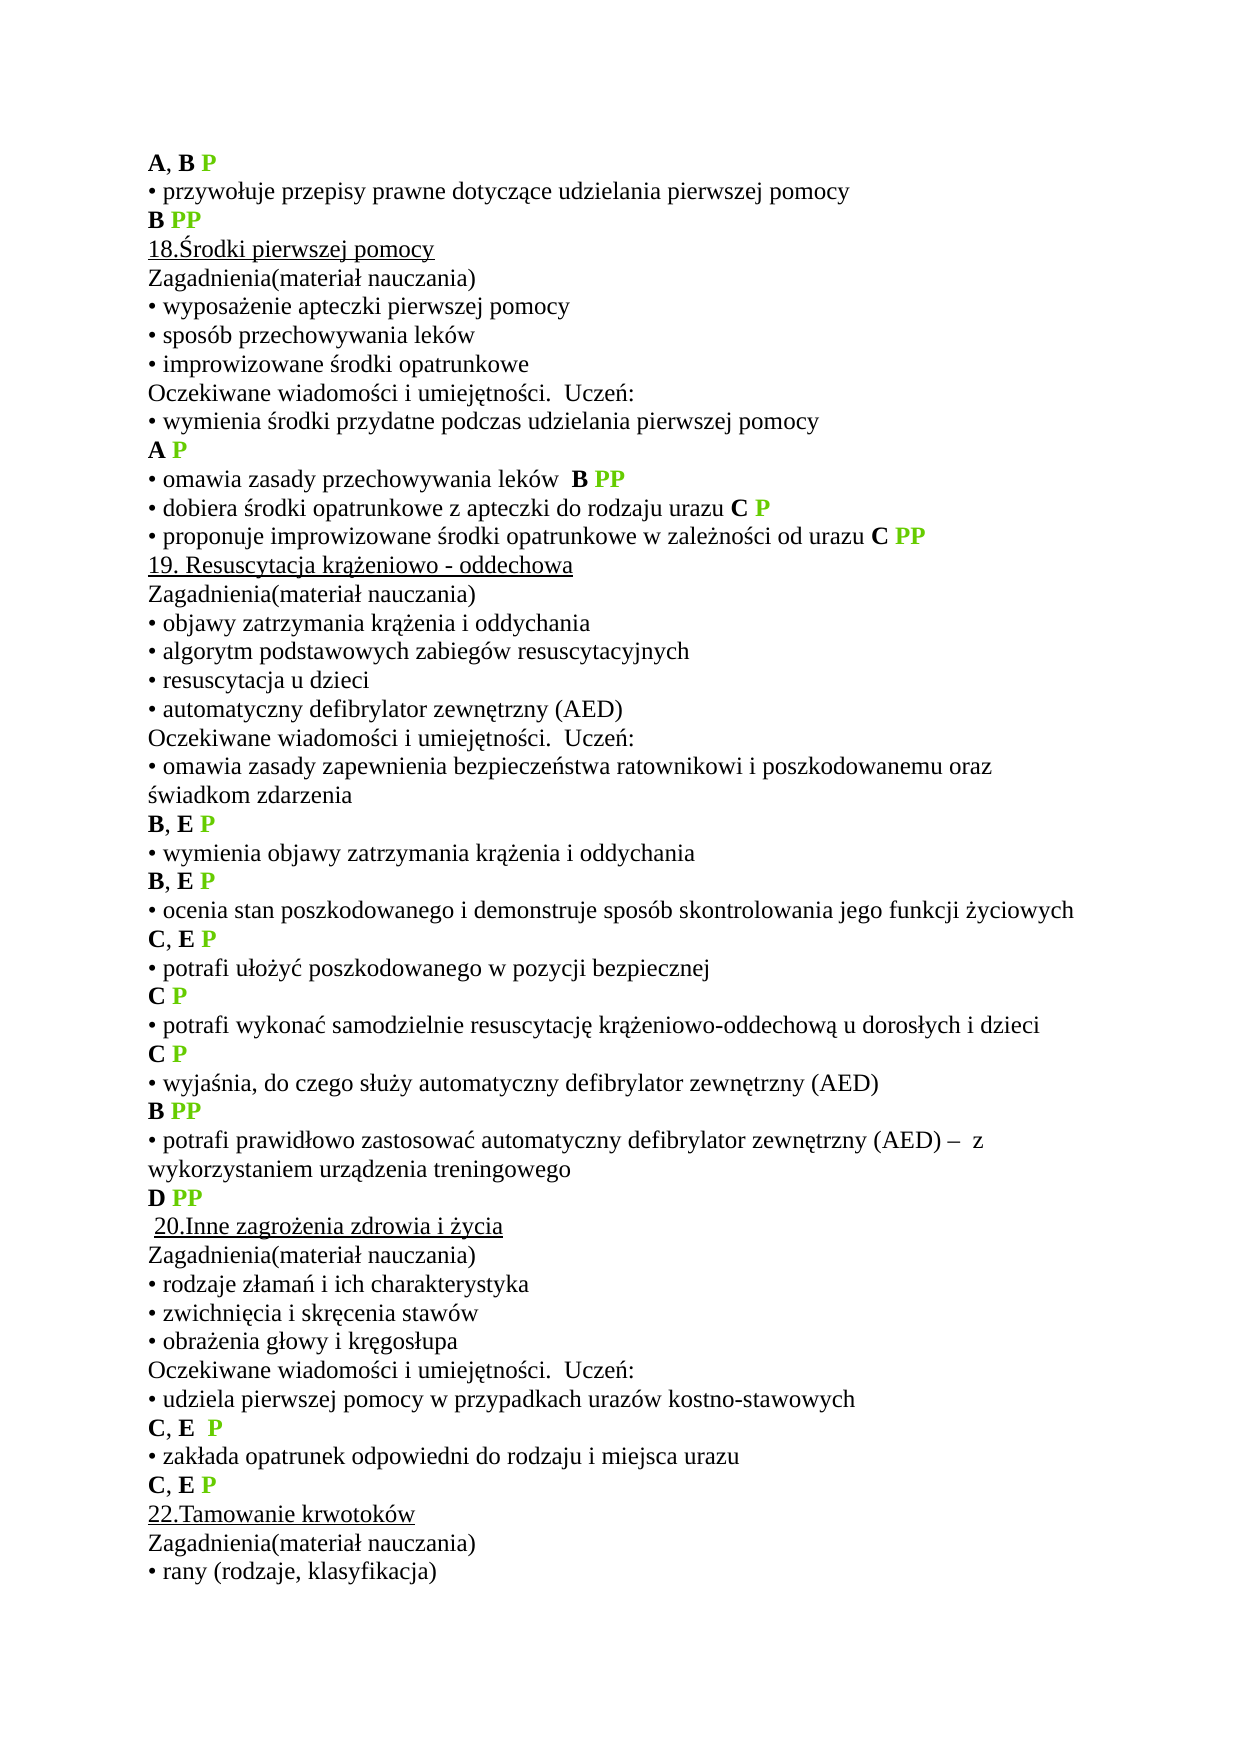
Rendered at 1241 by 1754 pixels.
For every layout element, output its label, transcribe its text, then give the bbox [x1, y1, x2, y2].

text • potrafi prawidłowo zastosować automatyczny defibrylator zewnętrzny (AED) – z wykorzystaniem urządzenia treningowego [148, 1125, 1093, 1183]
text Oczekiwane wiadomości i umiejętności. Uczeń: [148, 378, 1093, 406]
text 19. Resuscytacja krążeniowo - oddechowa [148, 550, 1093, 579]
text • wyjaśnia, do czego służy automatyczny defibrylator zewnętrzny (AED) [148, 1068, 1093, 1096]
text • ocenia stan poszkodowanego i demonstruje sposób skontrolowania jego funkcji życiowych [148, 895, 1093, 924]
text • wyposażenie apteczki pierwszej pomocy [148, 291, 1093, 320]
text A, B P [148, 148, 1093, 176]
text • dobiera środki opatrunkowe z apteczki do rodzaju urazu C P [148, 493, 1093, 521]
text C, E P [148, 1413, 1093, 1441]
text • wymienia objawy zatrzymania krążenia i oddychania [148, 838, 1093, 866]
text • objawy zatrzymania krążenia i oddychania [148, 608, 1093, 636]
text 18.Środki pierwszej pomocy [148, 234, 1093, 263]
text 22.Tamowanie krwotoków [148, 1499, 1093, 1528]
text Oczekiwane wiadomości i umiejętności. Uczeń: [148, 1355, 1093, 1384]
text • resuscytacja u dzieci [148, 665, 1093, 694]
text C P [148, 981, 1093, 1010]
text • rany (rodzaje, klasyfikacja) [148, 1556, 1093, 1585]
text Zagadnienia(materiał nauczania) [148, 263, 1093, 291]
text • przywołuje przepisy prawne dotyczące udzielania pierwszej pomocy [148, 176, 1093, 205]
text • potrafi ułożyć poszkodowanego w pozycji bezpiecznej [148, 953, 1093, 981]
text B PP [148, 1096, 1093, 1125]
text • wymienia środki przydatne podczas udzielania pierwszej pomocy [148, 406, 1093, 435]
text B, E P [148, 866, 1093, 895]
text Zagadnienia(materiał nauczania) [148, 1240, 1093, 1269]
text • proponuje improwizowane środki opatrunkowe w zależności od urazu C PP [148, 521, 1093, 550]
text • obrażenia głowy i kręgosłupa [148, 1326, 1093, 1355]
text D PP [148, 1183, 1093, 1211]
text B, E P [148, 809, 1093, 838]
text Zagadnienia(materiał nauczania) [148, 579, 1093, 608]
text • omawia zasady zapewnienia bezpieczeństwa ratownikowi i poszkodowanemu oraz świadkom zdarzenia [148, 751, 1093, 809]
text B PP [148, 205, 1093, 234]
text • automatyczny defibrylator zewnętrzny (AED) [148, 694, 1093, 723]
text Oczekiwane wiadomości i umiejętności. Uczeń: [148, 723, 1093, 751]
text • omawia zasady przechowywania leków B PP [148, 464, 1093, 493]
text • potrafi wykonać samodzielnie resuscytację krążeniowo-oddechową u dorosłych i dzieci [148, 1010, 1093, 1039]
text A P [148, 435, 1093, 464]
text C, E P [148, 924, 1093, 953]
text • rodzaje złamań i ich charakterystyka [148, 1269, 1093, 1298]
text • algorytm podstawowych zabiegów resuscytacyjnych [148, 636, 1093, 665]
text Zagadnienia(materiał nauczania) [148, 1528, 1093, 1556]
text • improwizowane środki opatrunkowe [148, 349, 1093, 378]
text 20.Inne zagrożenia zdrowia i życia [148, 1211, 1093, 1240]
text • sposób przechowywania leków [148, 320, 1093, 349]
text C, E P [148, 1470, 1093, 1499]
text C P [148, 1039, 1093, 1068]
text • udziela pierwszej pomocy w przypadkach urazów kostno-stawowych [148, 1384, 1093, 1413]
text • zwichnięcia i skręcenia stawów [148, 1298, 1093, 1326]
text • zakłada opatrunek odpowiedni do rodzaju i miejsca urazu [148, 1441, 1093, 1470]
